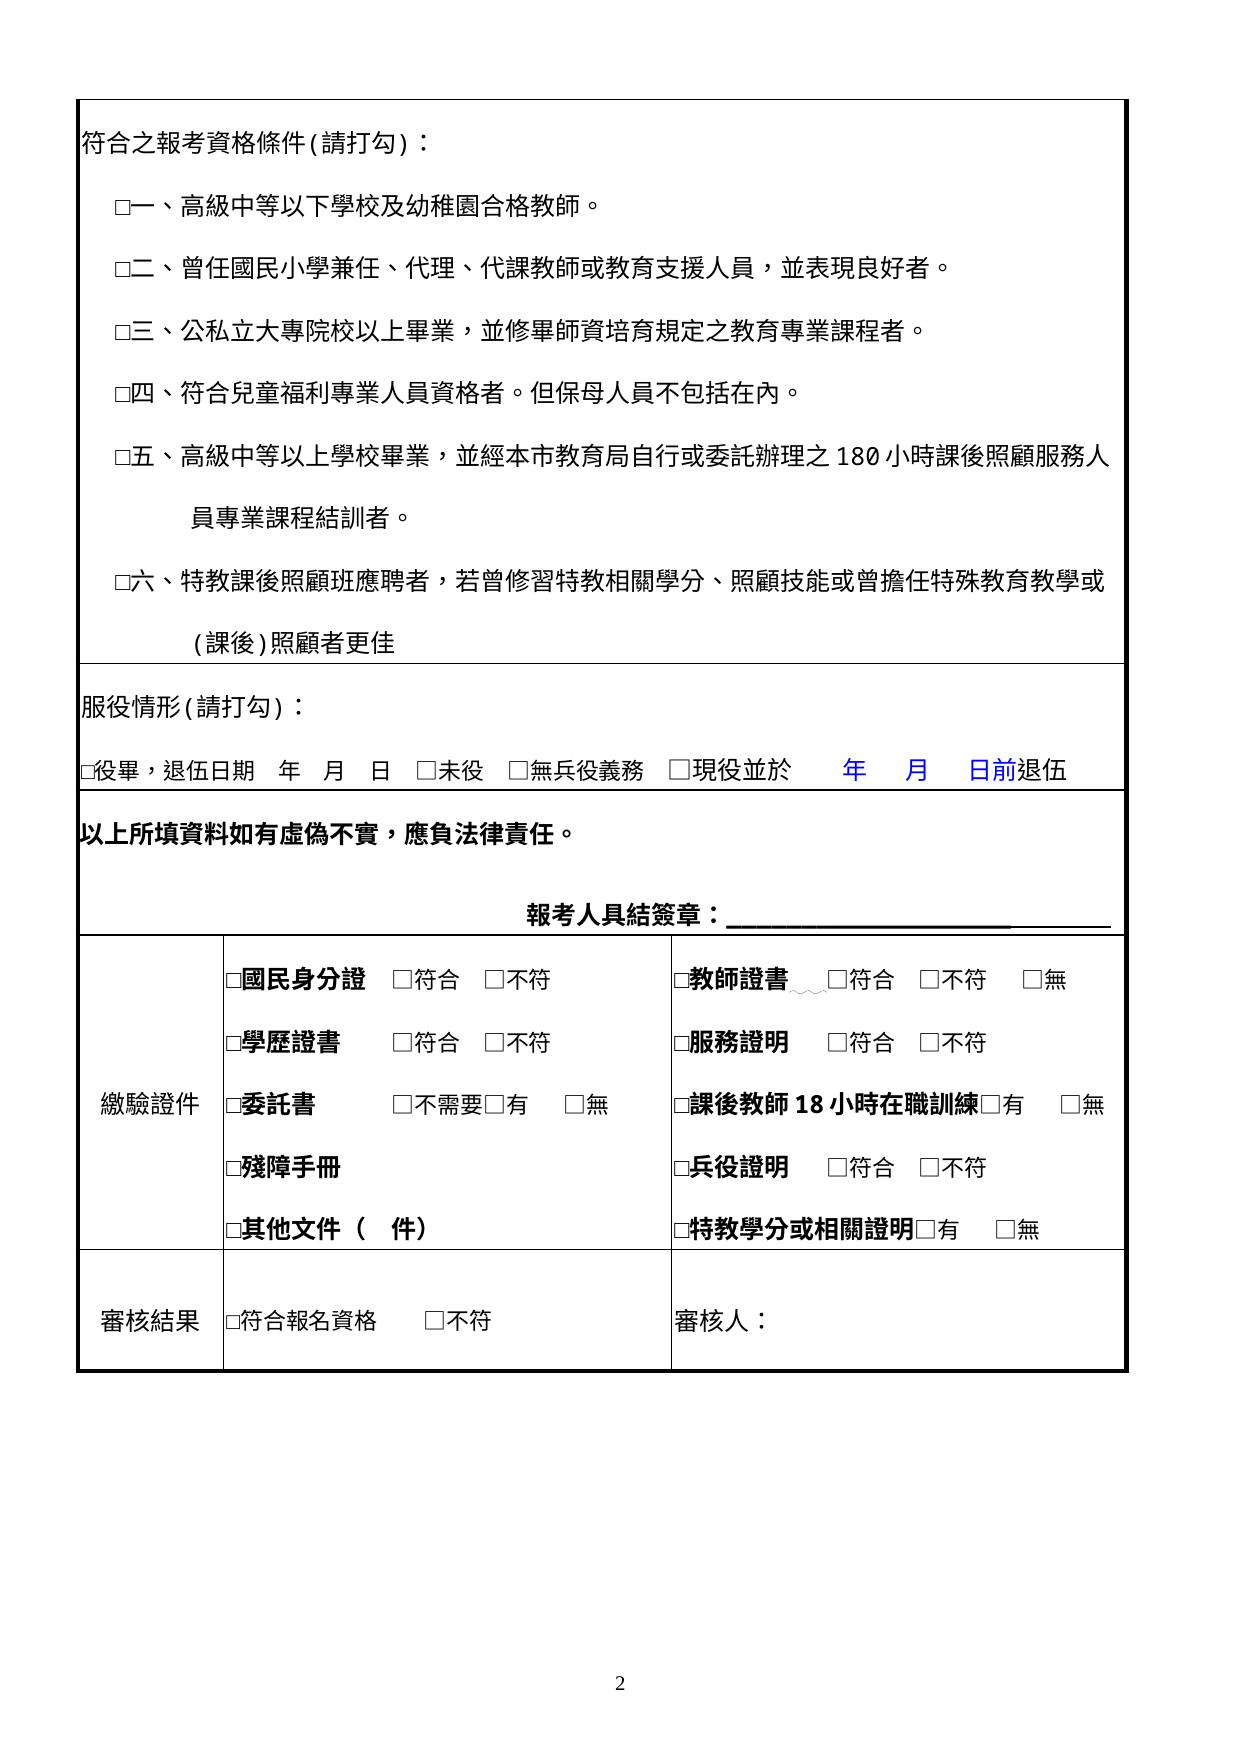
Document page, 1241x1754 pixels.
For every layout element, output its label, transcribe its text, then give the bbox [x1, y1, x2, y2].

table_cell 審核人： [672, 1250, 1124, 1369]
table_cell □國民身分證 □符合 □不符 □學歷證書 □符合 □不符 □委託書 □不需要□有 □無 □殘障手冊 □其他文件（ 件） [224, 936, 671, 1248]
table_cell □教師證書 □符合 □不符 □無 □服務證明 □符合 □不符 □課後教師18小時在職訓練□有 □無 □兵役證明 □符合 □不符 □特教學分或相關證明□有 □無 [672, 936, 1124, 1248]
table_cell 服役情形(請打勾)： □役畢，退伍日期 年 月 日 □未役 □無兵役義務 □現役並於 年 月 日前退伍 [80, 664, 1124, 789]
table_cell 繳驗證件 [80, 936, 223, 1248]
table_cell 符合之報考資格條件(請打勾)： □一、高級中等以下學校及幼稚園合格教師。 □二、曾任國民小學兼任、代理、代課教師或教育支援人員，並表現良好者。 □三、公私立大專院校以上畢業，並修畢師資培育規定之教育專業課程者。 □四、符合兒童福利專業人員資格者。但保母人員不包括在內。 □五、高級中等以上學校畢業，並經本市教育局自行或委託辦理之180小時課後照顧服務人員專業課程結訓者。 □六、特教課後照顧班應聘者，若曾修習特教相關學分、照顧技能或曾擔任特殊教育教學或(課後)照顧者更佳 [80, 100, 1124, 662]
table_cell 審核結果 [80, 1250, 223, 1369]
table_cell 以上所填資料如有虛偽不實，應負法律責任。 報考人具結簽章：___________________ [80, 791, 1124, 934]
table_cell □符合報名資格 □不符 [224, 1250, 671, 1369]
